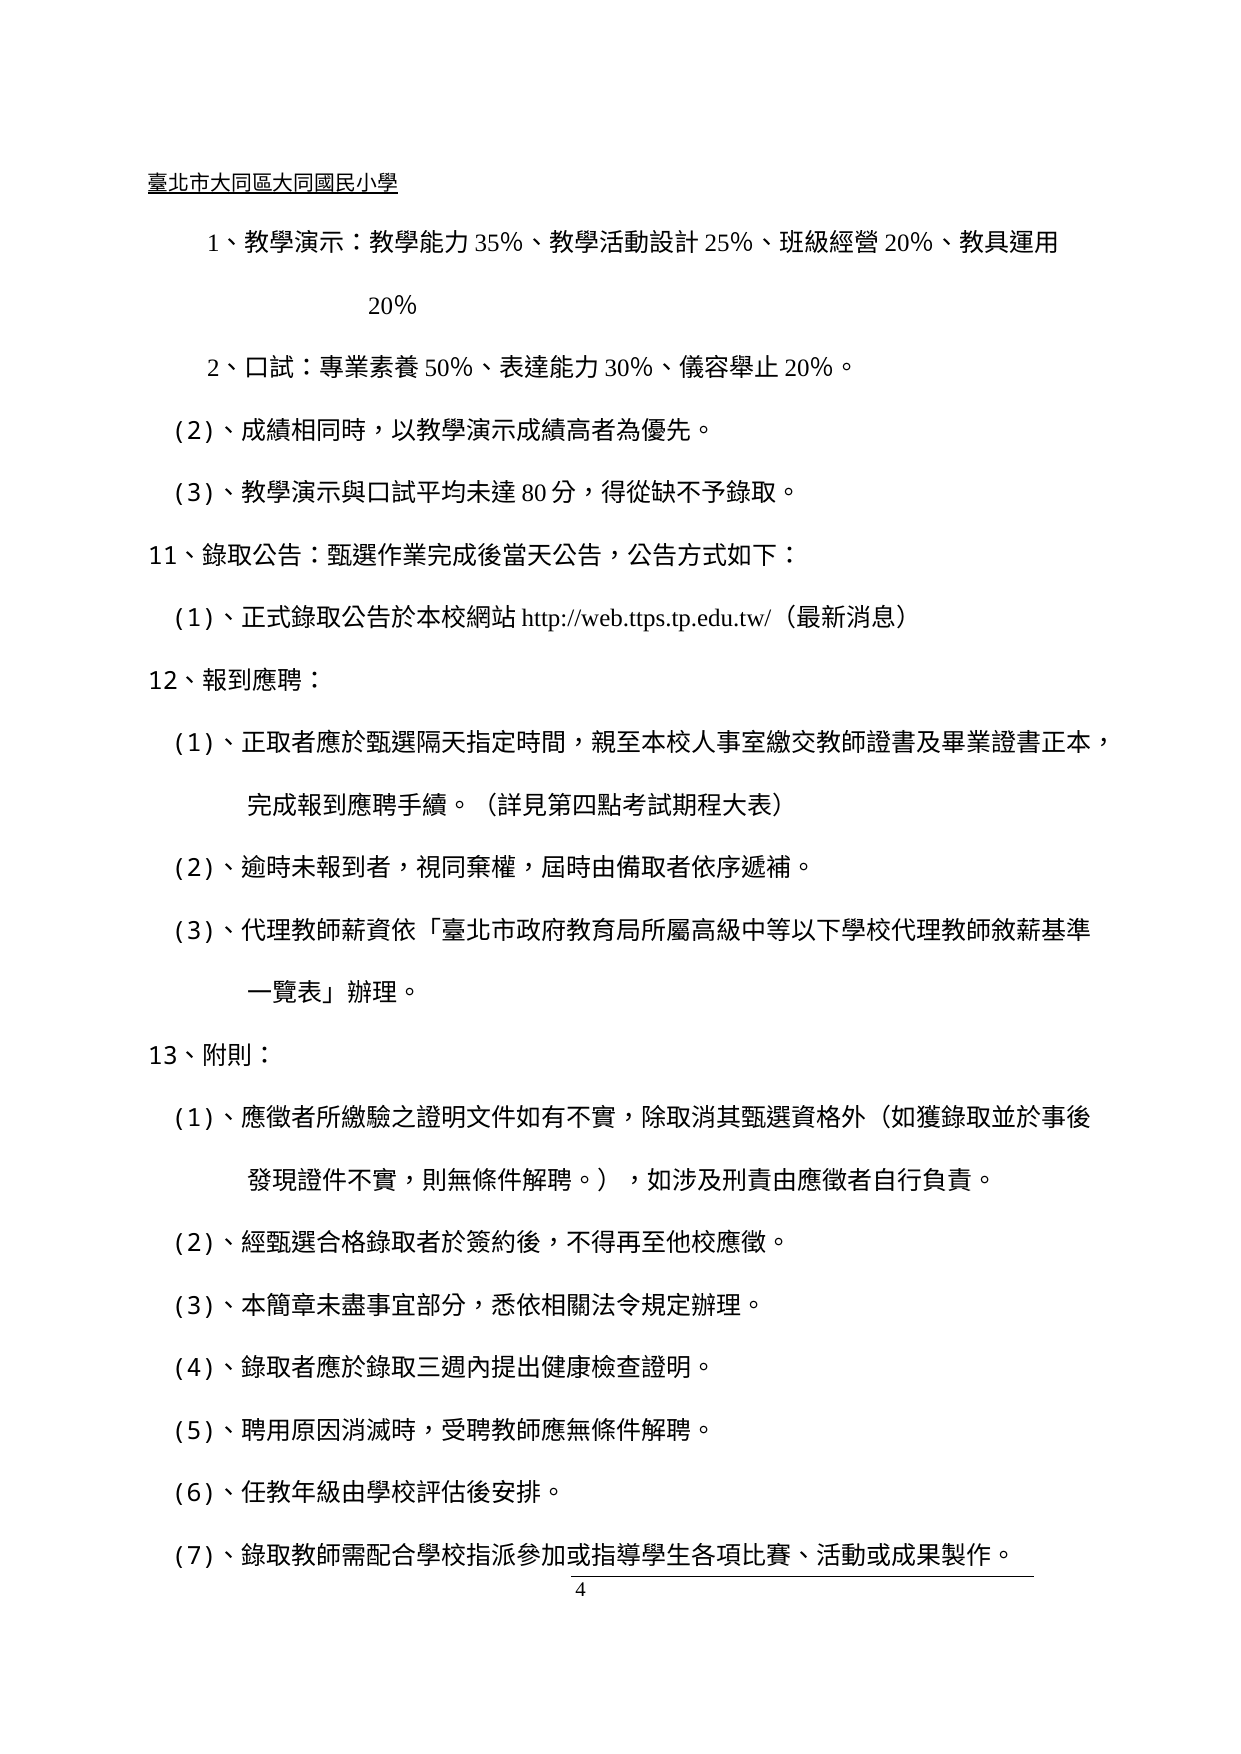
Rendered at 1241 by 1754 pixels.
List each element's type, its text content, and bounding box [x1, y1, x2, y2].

list 聘用原因消滅時，受聘教師應無條件解聘。 [171, 1387, 1092, 1449]
list 附則： [148, 1012, 1092, 1074]
list 經甄選合格錄取者於簽約後，不得再至他校應徵。 [171, 1199, 1092, 1262]
list 任教年級由學校評估後安排。 [171, 1449, 1092, 1512]
list 錄取公告：甄選作業完成後當天公告，公告方式如下： [148, 512, 1092, 574]
list 正取者應於甄選隔天指定時間，親至本校人事室繳交教師證書及畢業證書正本，完成報到應聘手續。（詳見第四點考試期程大表） [171, 699, 1092, 824]
list 代理教師薪資依「臺北市政府教育局所屬高級中等以下學校代理教師敘薪基準一覽表」辦理。 [171, 887, 1092, 1012]
list 教學演示：教學能力35％、教學活動設計25％、班級經營20％、教具運用20％ [207, 199, 1092, 324]
list 正式錄取公告於本校網站http://web.ttps.tp.edu.tw/（最新消息） [171, 574, 1092, 637]
list 錄取教師需配合學校指派參加或指導學生各項比賽、活動或成果製作。 [171, 1512, 1092, 1574]
list 成績相同時，以教學演示成績高者為優先。 [171, 387, 1092, 449]
list 教學演示與口試平均未達80分，得從缺不予錄取。 [171, 449, 1092, 512]
list 錄取者應於錄取三週內提出健康檢查證明。 [171, 1324, 1092, 1387]
list 報到應聘： [148, 637, 1092, 699]
list 應徵者所繳驗之證明文件如有不實，除取消其甄選資格外（如獲錄取並於事後發現證件不實，則無條件解聘。），如涉及刑責由應徵者自行負責。 [171, 1074, 1092, 1199]
list 逾時未報到者，視同棄權，屆時由備取者依序遞補。 [171, 824, 1092, 887]
list 口試：專業素養50％、表達能力30％、儀容舉止20％。 [207, 324, 1092, 387]
list 本簡章未盡事宜部分，悉依相關法令規定辦理。 [171, 1262, 1092, 1324]
